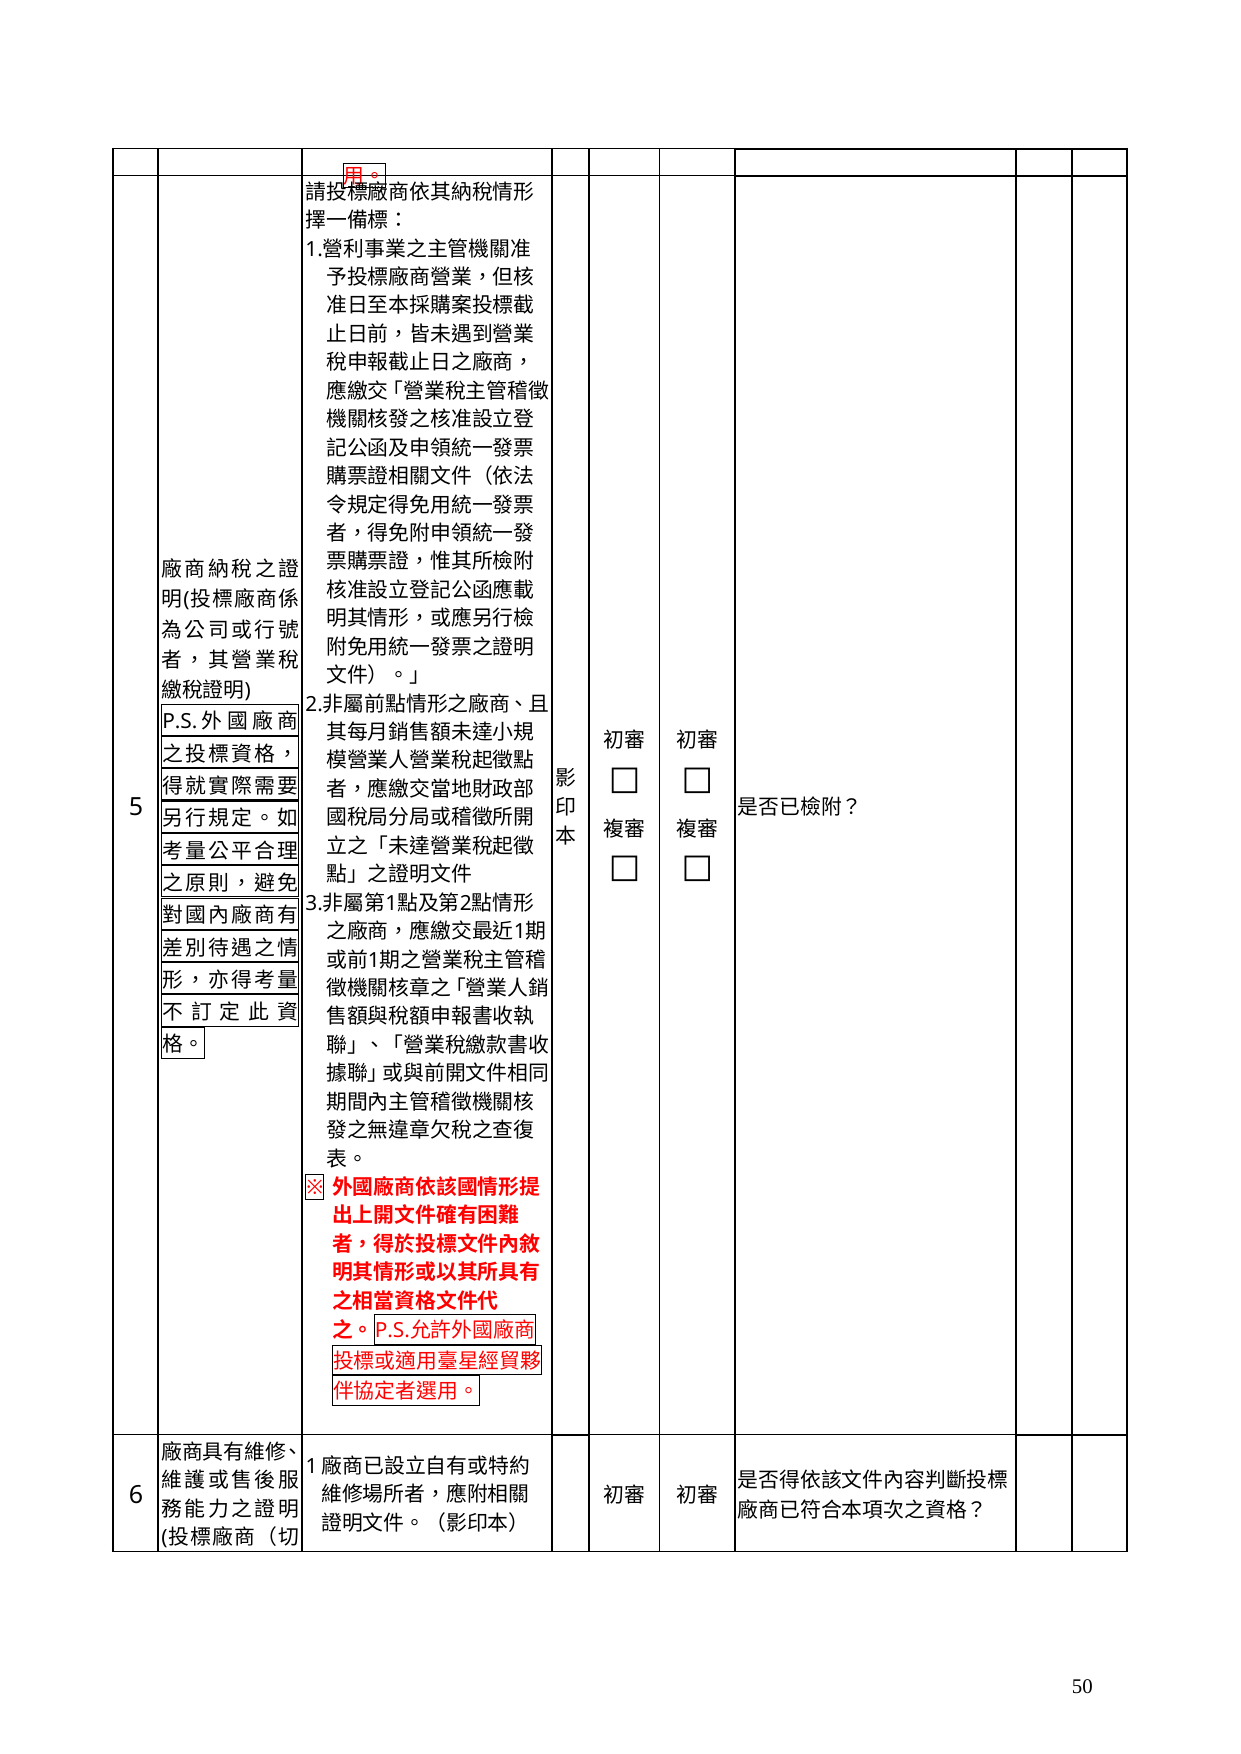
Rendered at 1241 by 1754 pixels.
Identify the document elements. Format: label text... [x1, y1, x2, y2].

table_cell [1017, 1436, 1071, 1551]
table_cell 票據交換機構或受理查詢之金融機構於截止投標日前半年內所出具，且可證明該投標廠商「非屬拒絕往來戶」及「自查詢日往前推算三年內無退票紀錄」之『第一類票據信用資料查覆單』或『第二類票據信用資料查覆單』（如有退票但已辦妥清償註記者，視同無退票紀錄）。該查覆單應加蓋查覆單位圖章。（請投標廠商務必確認上開圖章是否完備） 不具法人人格之行號、團體，其檢附之信用證明，得以其負責人之非拒絕往來戶或無退票紀錄證明代之。 投標廠商不論其使用票據與否，均應檢附本文件。 外國廠商依該國情形提出上開文件確有困難者，得於投標文件內敘明其情形或以其所具有之相當資格文件代之。P.S.允許外國廠商投標或適用臺星經貿夥伴協定者選用。 [303, 149, 551, 175]
table_cell 6 [114, 1435, 157, 1551]
table_cell 初審 [660, 1435, 734, 1551]
table_cell [1073, 177, 1126, 1434]
table_cell [660, 149, 734, 175]
table_cell 1廠商已設立自有或特約維修場所者，應附相關證明文件。（影印本） [303, 1435, 551, 1551]
table_cell [1017, 177, 1071, 1434]
table_cell [553, 1436, 588, 1551]
table_cell 5 [114, 176, 157, 1434]
table_cell [553, 149, 588, 175]
table_cell [1017, 150, 1071, 175]
table_cell 廠商納稅之證明(投標廠商係為公司或行號者，其營業稅繳稅證明) P.S.外國廠商之投標資格，得就實際需要另行規定。如考量公平合理之原則，避免對國內廠商有差別待遇之情形，亦得考量不訂定此資格。 [159, 176, 301, 1434]
table_cell 初審 [590, 1435, 659, 1551]
table_cell 是否已檢附？ [736, 177, 1015, 1434]
table_cell 初審 □ 複審 □ [590, 176, 659, 1434]
table_cell 是否得依該文件內容判斷投標廠商已符合本項次之資格？ [736, 1435, 1015, 1551]
table_cell 初審 □ 複審 □ [660, 176, 734, 1434]
table_cell [1073, 150, 1126, 175]
table_cell 廠商具有維修、維護或售後服務能力之證明(投標廠商（切 [159, 1435, 301, 1551]
table_cell [1073, 1436, 1126, 1551]
table_cell 影印本 [553, 176, 588, 1434]
table_cell [736, 150, 1015, 175]
table_cell [159, 149, 301, 175]
table_cell [114, 149, 157, 175]
table_cell 請投標廠商依其納稅情形擇一備標： 1.營利事業之主管機關准予投標廠商營業，但核准日至本採購案投標截止日前，皆未遇到營業稅申報截止日之廠商，應繳交「營業稅主管稽徵機關核發之核准設立登記公函及申領統一發票購票證相關文件（依法令規定得免用統一發票者，得免附申領統一發票購票證，惟其所檢附核准設立登記公函應載明其情形，或應另行檢附免用統一發票之證明文件）。」 2.非屬前點情形之廠商、且其每月銷售額未達小規模營業人營業稅起徵點者，應繳交當地財政部國稅局分局或稽徵所開立之「未達營業稅起徵點」之證明文件 3.非屬第1點及第2點情形之廠商，應繳交最近1期或前1期之營業稅主管稽徵機關核章之「營業人銷售額與稅額申報書收執聯」、「營業稅繳款書收據聯」或與前開文件相同期間內主管稽徵機關核發之無違章欠稅之查復表。 外國廠商依該國情形提出上開文件確有困難者，得於投標文件內敘明其情形或以其所具有之相當資格文件代之。P.S.允許外國廠商投標或適用臺星經貿夥伴協定者選用。 [303, 176, 551, 1434]
table_cell [590, 149, 659, 175]
